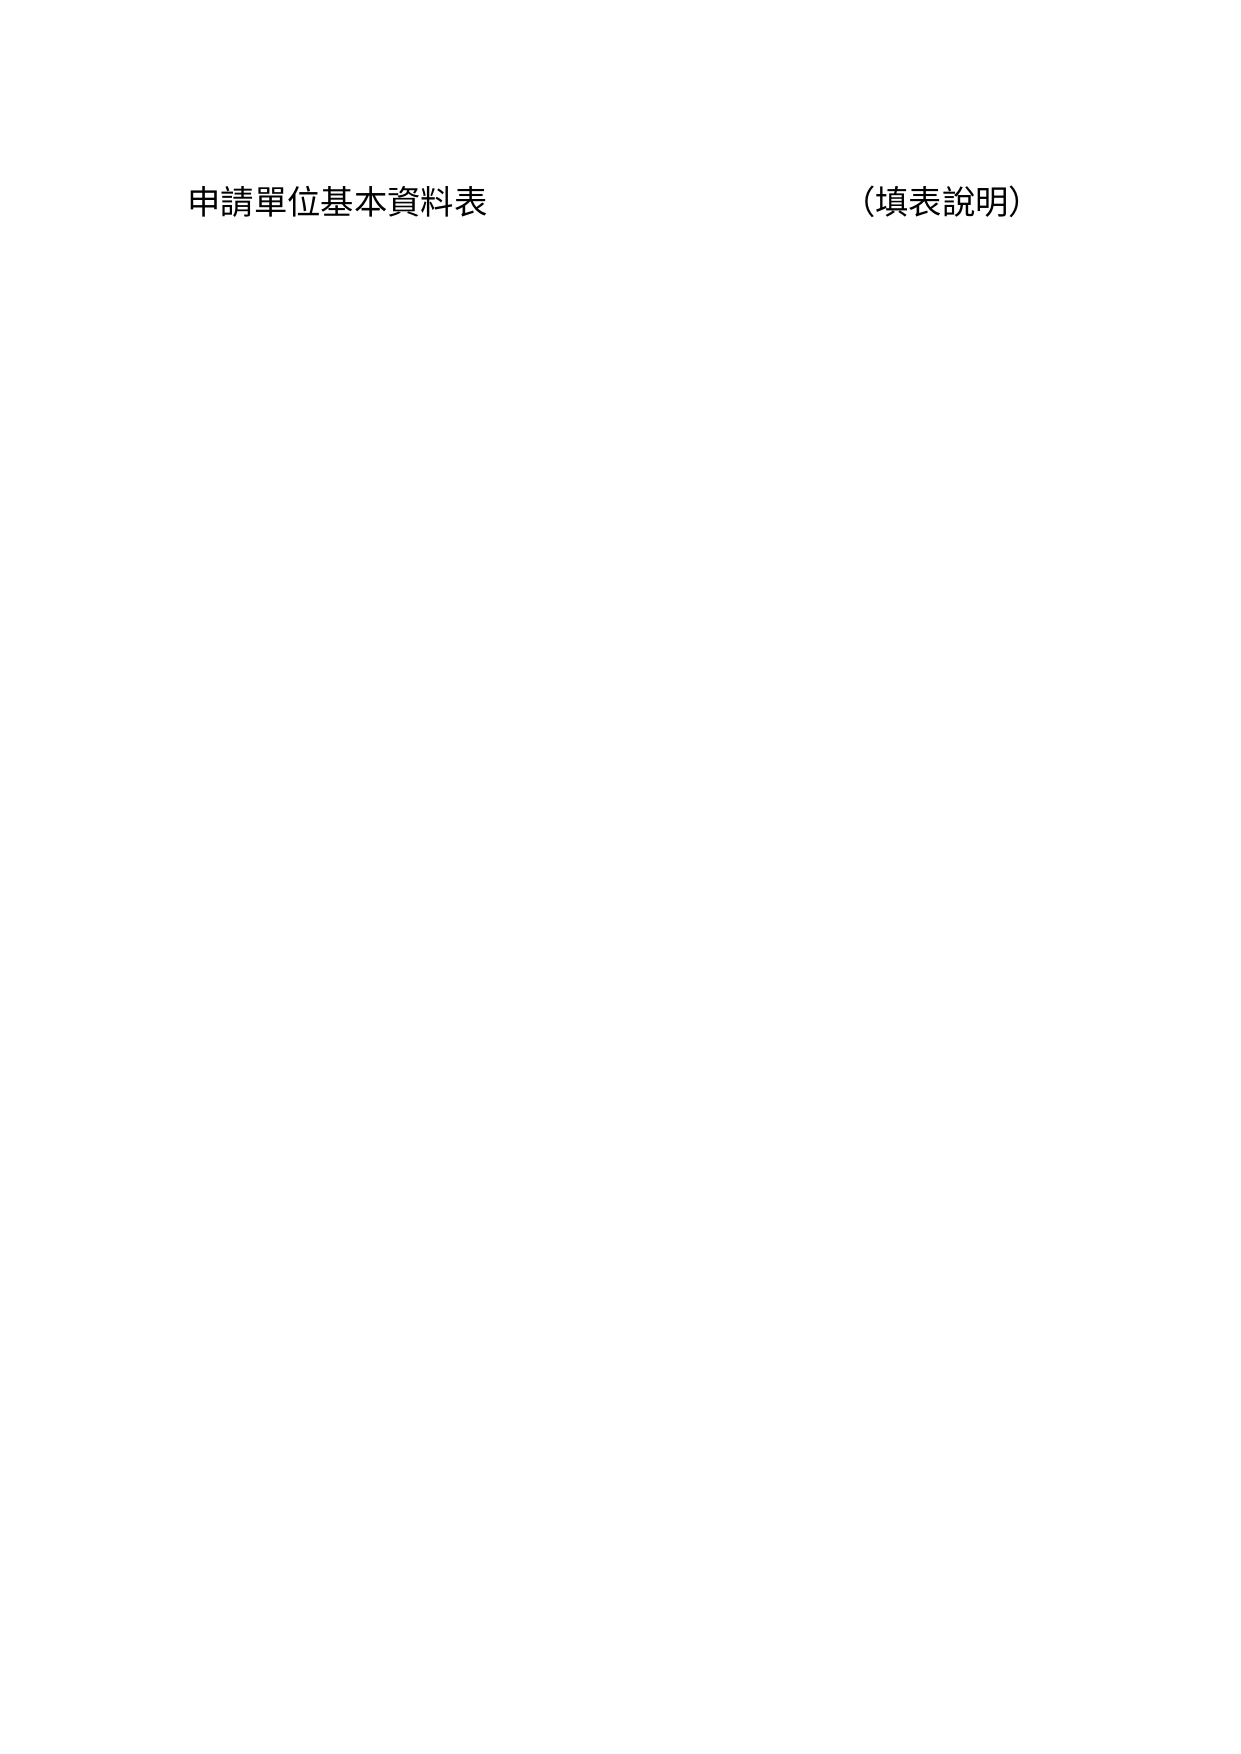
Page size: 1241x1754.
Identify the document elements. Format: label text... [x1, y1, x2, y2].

text 申請單位基本資料表 （填表說明） [187, 158, 1053, 221]
